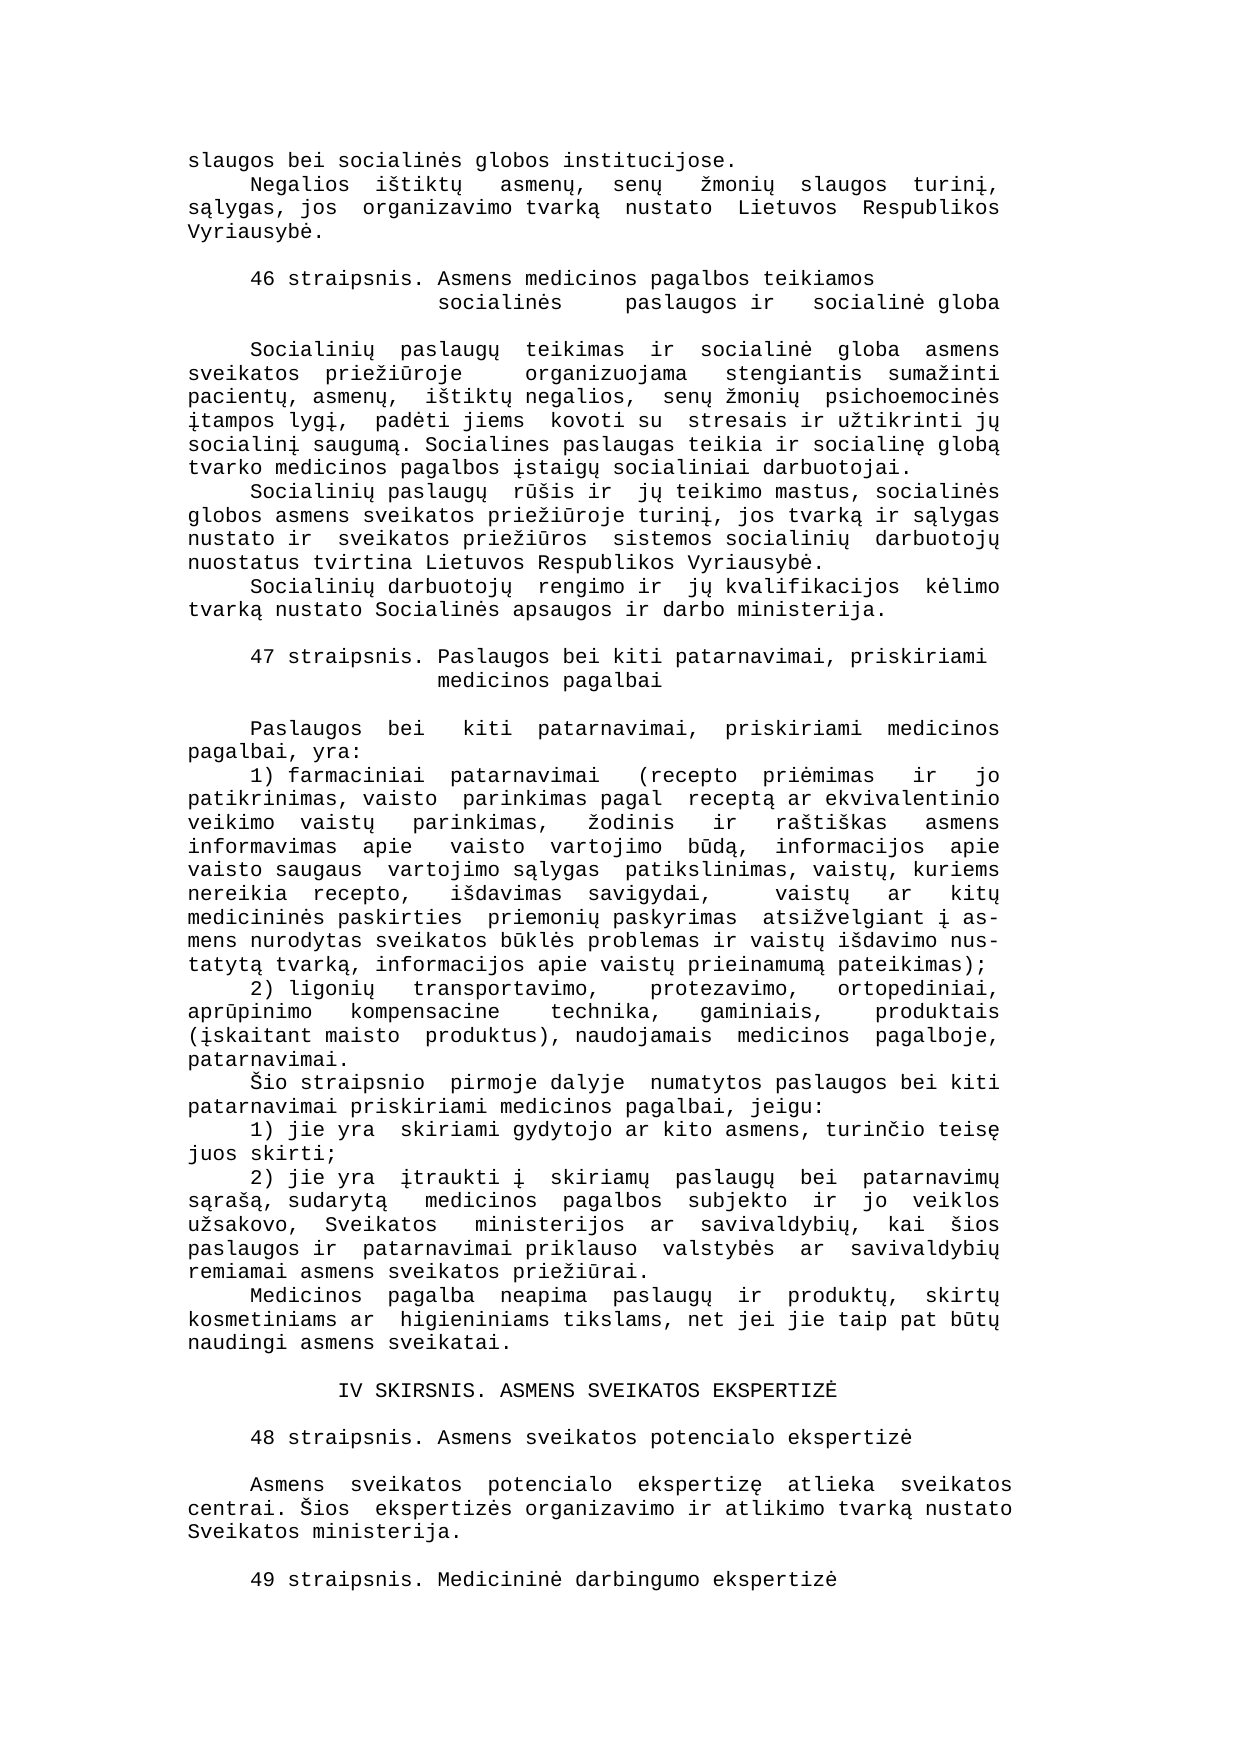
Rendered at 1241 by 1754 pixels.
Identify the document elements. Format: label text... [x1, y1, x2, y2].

text kosmetiniams ar higieniniams tikslams, net jei jie taip pat būtų [187, 1309, 1053, 1332]
text patarnavimai priskiriami medicinos pagalbai, jeigu: [187, 1096, 1053, 1119]
text Socialinių darbuotojų rengimo ir jų kvalifikacijos kėlimo [187, 576, 1053, 599]
text 2) jie yra įtraukti į skiriamų paslaugų bei patarnavimų [187, 1167, 1053, 1190]
text informavimas apie vaisto vartojimo būdą, informacijos apie [187, 836, 1053, 859]
text Vyriausybė. [187, 221, 1053, 244]
text 1) farmaciniai patarnavimai (recepto priėmimas ir jo [187, 765, 1053, 788]
text Medicinos pagalba neapima paslaugų ir produktų, skirtų [187, 1285, 1053, 1309]
text mens nurodytas sveikatos būklės problemas ir vaistų išdavimo nus- [187, 930, 1053, 954]
text Paslaugos bei kiti patarnavimai, priskiriami medicinos [187, 717, 1053, 741]
text 48 straipsnis. Asmens sveikatos potencialo ekspertizė [187, 1427, 1053, 1451]
text įtampos lygį, padėti jiems kovoti su stresais ir užtikrinti jų [187, 410, 1053, 434]
text centrai. Šios ekspertizės organizavimo ir atlikimo tvarką nustato [187, 1498, 1053, 1521]
text nereikia recepto, išdavimas savigydai, vaistų ar kitų [187, 883, 1053, 907]
text sąlygas, jos organizavimo tvarką nustato Lietuvos Respublikos [187, 197, 1053, 221]
text patarnavimai. [187, 1048, 1053, 1072]
text užsakovo, Sveikatos ministerijos ar savivaldybių, kai šios [187, 1214, 1053, 1238]
text 47 straipsnis. Paslaugos bei kiti patarnavimai, priskiriami [187, 647, 1053, 670]
text nustato ir sveikatos priežiūros sistemos socialinių darbuotojų [187, 528, 1053, 552]
text 1) jie yra skiriami gydytojo ar kito asmens, turinčio teisę [187, 1119, 1053, 1143]
text paslaugos ir patarnavimai priklauso valstybės ar savivaldybių [187, 1238, 1053, 1261]
text remiamai asmens sveikatos priežiūrai. [187, 1261, 1053, 1285]
text (įskaitant maisto produktus), naudojamais medicinos pagalboje, [187, 1025, 1053, 1048]
text socialinį saugumą. Socialines paslaugas teikia ir socialinę globą [187, 434, 1053, 457]
text Negalios ištiktų asmenų, senų žmonių slaugos turinį, [187, 174, 1053, 197]
text IV SKIRSNIS. ASMENS SVEIKATOS EKSPERTIZĖ [187, 1379, 1053, 1403]
text patikrinimas, vaisto parinkimas pagal receptą ar ekvivalentinio [187, 788, 1053, 812]
text Šio straipsnio pirmoje dalyje numatytos paslaugos bei kiti [187, 1072, 1053, 1096]
text Socialinių paslaugų teikimas ir socialinė globa asmens [187, 339, 1053, 363]
text pacientų, asmenų, ištiktų negalios, senų žmonių psichoemocinės [187, 386, 1053, 410]
text globos asmens sveikatos priežiūroje turinį, jos tvarką ir sąlygas [187, 505, 1053, 528]
text tvarko medicinos pagalbos įstaigų socialiniai darbuotojai. [187, 457, 1053, 481]
text veikimo vaistų parinkimas, žodinis ir raštiškas asmens [187, 812, 1053, 836]
text naudingi asmens sveikatai. [187, 1332, 1053, 1356]
text slaugos bei socialinės globos institucijose. [187, 150, 1053, 174]
text Sveikatos ministerija. [187, 1521, 1053, 1545]
text 2) ligonių transportavimo, protezavimo, ortopediniai, [187, 978, 1053, 1001]
text sveikatos priežiūroje organizuojama stengiantis sumažinti [187, 363, 1053, 386]
text 49 straipsnis. Medicininė darbingumo ekspertizė [187, 1569, 1053, 1592]
text juos skirti; [187, 1143, 1053, 1167]
text tatytą tvarką, informacijos apie vaistų prieinamumą pateikimas); [187, 954, 1053, 978]
text aprūpinimo kompensacine technika, gaminiais, produktais [187, 1001, 1053, 1025]
text Asmens sveikatos potencialo ekspertizę atlieka sveikatos [187, 1474, 1053, 1498]
text nuostatus tvirtina Lietuvos Respublikos Vyriausybė. [187, 552, 1053, 576]
text sąrašą, sudarytą medicinos pagalbos subjekto ir jo veiklos [187, 1190, 1053, 1214]
text medicinos pagalbai [187, 670, 1053, 694]
text socialinės paslaugos ir socialinė globa [187, 292, 1053, 316]
text Socialinių paslaugų rūšis ir jų teikimo mastus, socialinės [187, 481, 1053, 505]
text pagalbai, yra: [187, 741, 1053, 765]
text medicininės paskirties priemonių paskyrimas atsižvelgiant į as- [187, 907, 1053, 930]
text tvarką nustato Socialinės apsaugos ir darbo ministerija. [187, 599, 1053, 623]
text 46 straipsnis. Asmens medicinos pagalbos teikiamos [187, 268, 1053, 292]
text vaisto saugaus vartojimo sąlygas patikslinimas, vaistų, kuriems [187, 859, 1053, 883]
